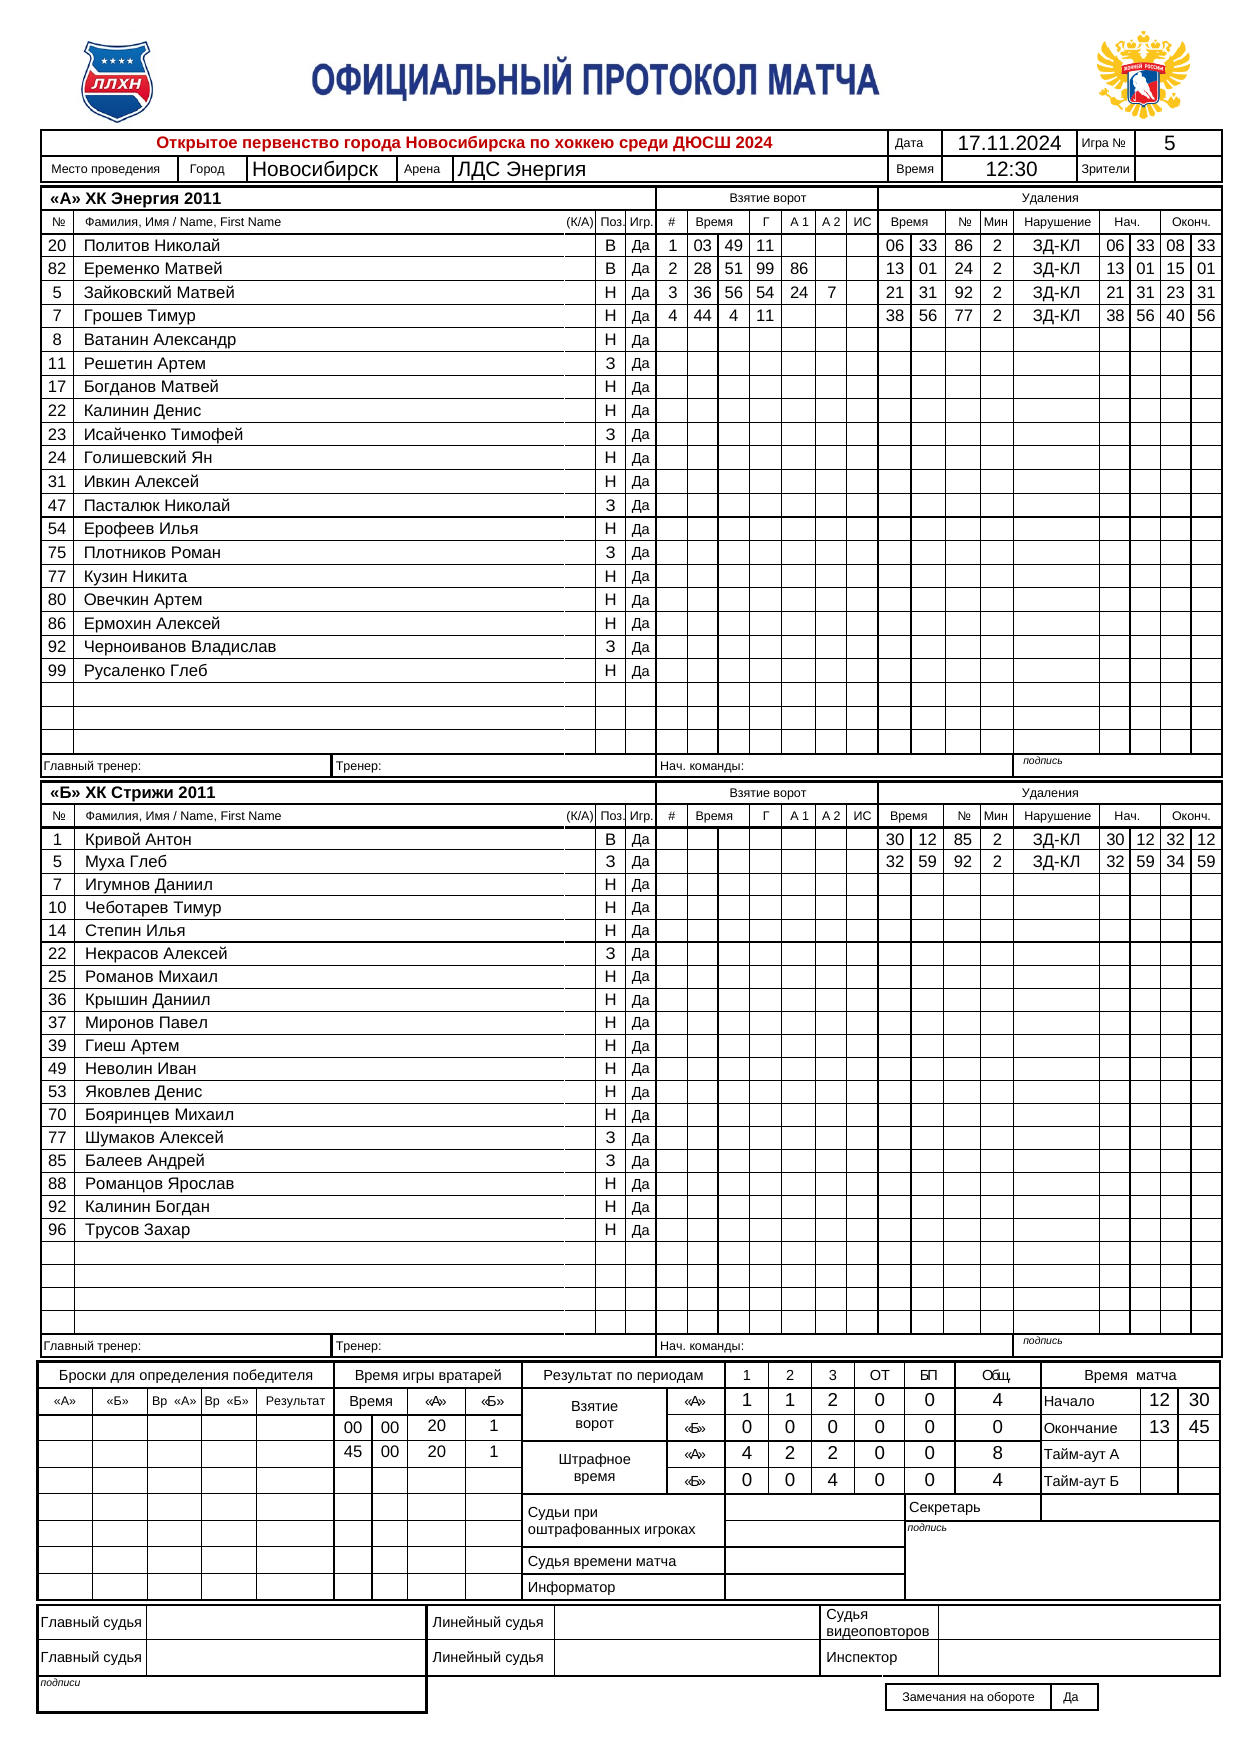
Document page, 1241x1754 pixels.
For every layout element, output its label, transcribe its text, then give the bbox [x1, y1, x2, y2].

table_cell [257, 1494, 333, 1520]
table_cell 21 [1100, 281, 1129, 303]
table_cell Решетин Артем [74, 352, 564, 374]
table_cell [657, 376, 687, 398]
table_cell [1192, 1173, 1221, 1195]
table_cell [847, 1219, 877, 1241]
table_cell Судья времени матча [523, 1548, 724, 1573]
table_header Время игры вратарей [335, 1363, 521, 1387]
table_cell [1014, 446, 1099, 469]
table_cell [912, 423, 945, 445]
table_cell 44 [688, 305, 717, 327]
table_cell [1100, 423, 1129, 445]
table_cell 0 [905, 1389, 954, 1413]
table_cell [1100, 1242, 1129, 1264]
table_header Открытое первенство города Новосибирска по хоккею среди ДЮСШ 2024 [42, 131, 887, 155]
table_cell [1192, 1035, 1221, 1057]
table_cell [750, 494, 781, 516]
table_cell [782, 1311, 815, 1333]
table_cell [879, 423, 910, 445]
table_cell [879, 328, 910, 351]
table_header «А» ХК Энергия 2011 [42, 188, 655, 209]
table_cell [912, 1104, 943, 1126]
table_cell Время [889, 157, 941, 181]
table_cell Н [596, 1035, 625, 1057]
table_cell [1100, 1219, 1129, 1241]
table_cell [1131, 1288, 1160, 1310]
table_cell [847, 328, 877, 351]
table_cell [565, 352, 595, 374]
table_cell 4 [726, 1442, 768, 1467]
table_cell Да [626, 328, 655, 351]
table_cell [879, 376, 910, 398]
table_cell Линейный судья [428, 1640, 554, 1675]
table_cell [657, 1265, 687, 1287]
table_cell [1192, 1127, 1221, 1149]
table_cell [719, 494, 749, 516]
table_cell 24 [782, 281, 815, 303]
table_cell [1161, 966, 1190, 987]
table_cell [688, 966, 717, 987]
table_cell [565, 541, 595, 564]
table_cell [782, 565, 815, 587]
table_cell [1014, 1081, 1099, 1103]
table_cell ЗД-КЛ [1014, 257, 1099, 280]
table_cell 56 [1192, 305, 1221, 327]
table_cell [688, 376, 717, 398]
table_cell [1192, 1081, 1221, 1103]
table_cell [1161, 565, 1190, 587]
table_cell [719, 1196, 749, 1218]
table_cell Н [596, 376, 625, 398]
table_cell [782, 352, 815, 374]
table_cell [750, 1311, 781, 1333]
table_cell 0 [812, 1415, 854, 1440]
table_cell Да [626, 1012, 655, 1033]
table_cell [596, 707, 625, 729]
table_cell Фамилия, Имя / Name, First Name [74, 211, 565, 233]
table_cell [847, 989, 877, 1011]
table_cell [816, 659, 846, 682]
table_cell [981, 328, 1013, 351]
table_cell [981, 399, 1013, 422]
table_cell [912, 565, 945, 587]
table_cell [688, 850, 717, 872]
table_cell [1131, 989, 1160, 1011]
table_cell [816, 1311, 846, 1333]
table_cell [1192, 1242, 1221, 1264]
table_cell 4 [719, 305, 749, 327]
table_cell Н [596, 896, 625, 918]
table_cell [1131, 470, 1160, 493]
table_cell [946, 659, 980, 682]
table_cell 01 [1192, 257, 1221, 280]
table_cell [1161, 1081, 1190, 1103]
table_cell Да [626, 305, 655, 327]
table_cell [981, 1104, 1013, 1126]
table_cell [816, 612, 846, 634]
table_cell [1014, 730, 1099, 753]
table_cell «А» [408, 1389, 465, 1413]
table_cell Тайм-аут Б [1042, 1468, 1140, 1493]
table_cell Взятие ворот [523, 1389, 666, 1440]
table_cell 5 [42, 850, 74, 872]
table_cell [657, 399, 687, 422]
table_cell [719, 943, 749, 964]
table_cell [816, 1012, 846, 1033]
table_cell [719, 659, 749, 682]
table_cell [782, 636, 815, 658]
table_cell [148, 1416, 201, 1440]
table_cell [816, 257, 846, 280]
table_cell [1161, 352, 1190, 374]
table_cell [981, 612, 1013, 634]
table_cell [782, 920, 815, 941]
table_cell [688, 470, 717, 493]
table_cell [719, 989, 749, 1011]
table_cell [148, 1574, 201, 1599]
table_cell [688, 659, 717, 682]
table_cell [879, 494, 910, 516]
table_cell [912, 494, 945, 516]
table_cell [688, 1081, 717, 1103]
table_header «Б» ХК Стрижи 2011 [42, 783, 655, 803]
table_cell [42, 1242, 74, 1264]
table_cell [912, 1081, 943, 1103]
table_cell [688, 541, 717, 564]
table_cell 34 [1161, 850, 1190, 872]
table_cell [1192, 874, 1221, 895]
table_cell 3 [657, 281, 687, 303]
table_cell [1014, 399, 1099, 422]
table_cell Фамилия, Имя / Name, First Name [75, 805, 565, 826]
table_cell Н [596, 305, 625, 327]
table_cell [1100, 565, 1129, 587]
table_cell [147, 1640, 425, 1675]
table_cell [750, 446, 781, 469]
table_cell [373, 1521, 407, 1546]
table_cell [93, 1547, 147, 1573]
table_cell [816, 1288, 846, 1310]
table_cell [565, 1081, 595, 1103]
table_cell [657, 829, 687, 849]
table_cell [688, 588, 717, 611]
table_header Дата [889, 131, 941, 155]
table_cell 30 [879, 829, 910, 849]
table_cell Крышин Даниил [75, 989, 564, 1011]
table_cell А 2 [816, 805, 846, 826]
table_cell [1161, 636, 1190, 658]
table_cell [847, 565, 877, 587]
table_cell [816, 518, 846, 540]
table_cell Гиеш Артем [75, 1035, 564, 1057]
table_cell Мин [981, 211, 1013, 233]
table_cell [981, 943, 1013, 964]
table_cell # [657, 211, 687, 233]
table_cell [1192, 1288, 1221, 1310]
table_cell [657, 1127, 687, 1149]
table_cell [944, 1035, 980, 1057]
table_cell [39, 1521, 92, 1546]
table_cell 85 [944, 829, 980, 849]
table_cell 82 [42, 257, 73, 280]
table_cell [912, 541, 945, 564]
table_cell [565, 399, 595, 422]
table_cell [1131, 1081, 1160, 1103]
table_cell Поз. [596, 805, 625, 826]
table_cell [466, 1494, 521, 1520]
table_cell [847, 829, 877, 849]
table_cell [750, 966, 781, 987]
table_cell [879, 1058, 910, 1079]
table_cell 17 [42, 376, 73, 398]
table_cell [879, 1219, 910, 1241]
table_cell [847, 1265, 877, 1287]
table_cell [944, 1127, 980, 1149]
table_cell [1100, 1104, 1129, 1126]
table_cell Неволин Иван [75, 1058, 564, 1079]
table_cell [688, 1219, 717, 1241]
table_cell [912, 352, 945, 374]
table_cell 2 [981, 281, 1013, 303]
table_cell [1100, 612, 1129, 634]
table_cell [1014, 1058, 1099, 1079]
table_cell 59 [1131, 850, 1160, 872]
table_cell [879, 636, 910, 658]
table_cell Чеботарев Тимур [75, 896, 564, 918]
table_cell [657, 683, 687, 706]
table_cell [912, 1127, 943, 1149]
table_cell [981, 423, 1013, 445]
table_cell [565, 896, 595, 918]
table_cell Нач. команды: [657, 755, 1012, 776]
table_cell [1100, 1081, 1129, 1103]
table_cell Штрафное время [523, 1442, 666, 1493]
table_cell [946, 470, 980, 493]
table_cell [912, 920, 943, 941]
table_cell Н [596, 874, 625, 895]
table_cell № [42, 211, 73, 233]
table_cell 20 [408, 1416, 465, 1440]
table_cell Пасталюк Николай [74, 494, 564, 516]
table_cell [750, 707, 781, 729]
table_cell Бояринцев Михаил [75, 1104, 564, 1126]
table_cell Овечкин Артем [74, 588, 564, 611]
table_cell А 1 [782, 211, 815, 233]
table_cell [565, 518, 595, 540]
table_cell Ерофеев Илья [74, 518, 564, 540]
table_cell [39, 1547, 92, 1573]
table_cell [1100, 707, 1129, 729]
table_cell [688, 1311, 717, 1333]
table_cell [944, 874, 980, 895]
table_cell 33 [1192, 235, 1221, 256]
table_cell [93, 1468, 147, 1493]
table_cell [847, 1311, 877, 1333]
table_cell № [946, 211, 980, 233]
table_cell ЛДС Энергия [454, 157, 887, 181]
table_cell 11 [750, 305, 781, 327]
table_cell 56 [912, 305, 945, 327]
table_cell 1 [466, 1416, 521, 1440]
table_cell [946, 518, 980, 540]
table_cell [657, 541, 687, 564]
table_cell 4 [956, 1389, 1040, 1413]
table_cell [1192, 683, 1221, 706]
table_cell [750, 541, 781, 564]
table_cell З [596, 541, 625, 564]
table_cell 31 [912, 281, 945, 303]
table_cell [981, 636, 1013, 658]
table_cell Г [750, 805, 781, 826]
table_cell Да [626, 281, 655, 303]
table_cell [719, 1242, 749, 1264]
table_cell [719, 1081, 749, 1103]
table_header Да [1052, 1685, 1097, 1709]
table_cell [1100, 328, 1129, 351]
table_cell [782, 328, 815, 351]
table_cell [565, 989, 595, 1011]
table_cell [257, 1441, 333, 1467]
table_cell [879, 470, 910, 493]
table_cell 4 [956, 1468, 1040, 1493]
table_cell 31 [1131, 281, 1160, 303]
table_cell [879, 730, 910, 753]
table_header ОТ [855, 1363, 904, 1387]
table_cell 33 [1131, 235, 1160, 256]
table_cell [42, 683, 73, 706]
table_cell [750, 352, 781, 374]
table_cell [596, 1242, 625, 1264]
table_cell 54 [42, 518, 73, 540]
table_header Броски для определения победителя [39, 1363, 333, 1387]
table_cell [1161, 541, 1190, 564]
table_cell [816, 896, 846, 918]
table_cell [565, 1104, 595, 1126]
table_cell Романов Михаил [75, 966, 564, 987]
table_cell [1161, 446, 1190, 469]
table_cell [466, 1547, 521, 1573]
table_cell Да [626, 257, 655, 280]
table_cell [565, 1035, 595, 1057]
table_cell [946, 636, 980, 658]
table_cell [1192, 1219, 1221, 1241]
table_cell [816, 1196, 846, 1218]
table_cell 0 [855, 1468, 904, 1493]
table_cell [1131, 541, 1160, 564]
table_cell [688, 1104, 717, 1126]
table_cell 49 [719, 235, 749, 256]
table_cell [847, 943, 877, 964]
table_cell [782, 399, 815, 422]
table_cell [719, 1035, 749, 1057]
table_cell [657, 943, 687, 964]
table_cell [750, 636, 781, 658]
table_cell [688, 1242, 717, 1264]
table_cell Шумаков Алексей [75, 1127, 564, 1149]
table_cell [1131, 1058, 1160, 1079]
table_cell [782, 446, 815, 469]
table_cell [565, 588, 595, 611]
table_cell Нач. [1100, 805, 1160, 826]
table_cell [719, 470, 749, 493]
table_cell [750, 518, 781, 540]
table_cell Да [626, 636, 655, 658]
table_cell [879, 1242, 910, 1264]
table_cell [719, 328, 749, 351]
table_cell [816, 541, 846, 564]
table_cell [688, 1196, 717, 1218]
table_cell [816, 850, 846, 872]
table_cell [688, 1288, 717, 1310]
table_cell [1014, 1196, 1099, 1218]
table_cell [879, 1311, 910, 1333]
table_cell Информатор [523, 1575, 724, 1599]
table_cell [688, 1035, 717, 1057]
table_cell [912, 1150, 943, 1172]
table_cell [1131, 328, 1160, 351]
table_cell Н [596, 612, 625, 634]
table_cell 2 [981, 850, 1013, 872]
table_cell [879, 518, 910, 540]
table_cell [1192, 896, 1221, 918]
table_cell Н [596, 281, 625, 303]
table_cell [719, 874, 749, 895]
table_cell [879, 1288, 910, 1310]
table_cell 75 [42, 541, 73, 564]
table_cell Н [596, 399, 625, 422]
table_cell [657, 1081, 687, 1103]
table_cell [847, 1081, 877, 1103]
table_cell 31 [1192, 281, 1221, 303]
table_cell Линейный судья [428, 1606, 554, 1639]
table_cell [816, 446, 846, 469]
table_cell З [596, 850, 625, 872]
table_cell [1100, 659, 1129, 682]
table_cell подпись [906, 1522, 1219, 1599]
table_cell [981, 874, 1013, 895]
table_cell 30 [1179, 1389, 1219, 1413]
table_cell [1192, 1058, 1221, 1079]
table_cell Зрители [1078, 157, 1134, 181]
table_cell [688, 565, 717, 587]
table_cell 12 [1141, 1389, 1177, 1413]
table_cell [1161, 989, 1190, 1011]
table_cell [1192, 470, 1221, 493]
table_cell [912, 966, 943, 987]
table_cell [719, 588, 749, 611]
table_cell [373, 1494, 407, 1520]
table_cell Н [596, 989, 625, 1011]
table_cell [847, 1035, 877, 1057]
table_cell Игр. [626, 211, 655, 233]
table_cell [565, 612, 595, 634]
table_cell [816, 328, 846, 351]
table_cell [688, 636, 717, 658]
table_cell Начало [1042, 1389, 1140, 1413]
table_cell [782, 1035, 815, 1057]
table_cell Да [626, 1081, 655, 1103]
table_cell З [596, 423, 625, 445]
table_cell [726, 1521, 904, 1546]
table_cell 01 [1131, 257, 1160, 280]
table_cell [981, 1035, 1013, 1057]
table_cell [750, 1196, 781, 1218]
table_header Замечания на обороте [887, 1685, 1050, 1709]
table_cell В [596, 829, 625, 849]
table_cell 2 [657, 257, 687, 280]
table_cell [1192, 446, 1221, 469]
table_cell [1161, 683, 1190, 706]
table_cell Игр. [626, 805, 655, 826]
table_cell Муха Глеб [75, 850, 564, 872]
table_cell Да [626, 494, 655, 516]
table_cell Зайковский Матвей [74, 281, 564, 303]
table_cell [912, 376, 945, 398]
table_cell [335, 1494, 371, 1520]
table_cell [879, 1104, 910, 1126]
table_cell [1161, 612, 1190, 634]
table_cell [1099, 1682, 1220, 1711]
table_cell [565, 305, 595, 327]
table_cell [1131, 399, 1160, 422]
table_cell З [596, 636, 625, 658]
table_cell [719, 636, 749, 658]
table_cell 0 [769, 1468, 811, 1493]
table_cell [912, 399, 945, 422]
table_cell [944, 1058, 980, 1079]
table_cell [1192, 612, 1221, 634]
table_cell 11 [750, 235, 781, 256]
table_cell [981, 1081, 1013, 1103]
table_cell [93, 1441, 147, 1467]
table_cell Время [879, 211, 945, 233]
table_cell [1161, 707, 1190, 729]
table_cell ЗД-КЛ [1014, 305, 1099, 327]
table_cell [981, 1242, 1013, 1264]
table_cell 08 [1161, 235, 1190, 256]
table_cell [565, 235, 595, 256]
table_cell [42, 730, 73, 753]
table_cell 47 [42, 494, 73, 516]
table_cell [782, 1219, 815, 1241]
table_cell 25 [42, 966, 74, 987]
table_cell [39, 1416, 92, 1440]
table_header Взятие ворот [657, 188, 877, 209]
table_cell [782, 1150, 815, 1172]
table_cell [688, 707, 717, 729]
table_cell [879, 1265, 910, 1287]
table_cell «А» [668, 1442, 724, 1467]
table_cell [42, 707, 73, 729]
table_cell [816, 966, 846, 987]
table_cell [1192, 376, 1221, 398]
table_cell [816, 423, 846, 445]
table_cell [946, 328, 980, 351]
table_cell 80 [42, 588, 73, 611]
table_cell [816, 565, 846, 587]
table_cell [816, 989, 846, 1011]
table_cell [946, 683, 980, 706]
table_cell [750, 399, 781, 422]
table_cell [782, 707, 815, 729]
table_cell [93, 1416, 147, 1440]
table_cell 40 [1161, 305, 1190, 327]
table_cell [816, 829, 846, 849]
table_cell [719, 399, 749, 422]
table_cell [750, 1288, 781, 1310]
table_cell 1 [769, 1389, 811, 1413]
table_cell [847, 850, 877, 872]
table_cell 12 [1131, 829, 1160, 849]
table_cell [335, 1468, 371, 1493]
table_cell [1014, 1219, 1099, 1241]
table_cell [816, 1173, 846, 1195]
table_cell [879, 943, 910, 964]
table_cell [1161, 588, 1190, 611]
table_cell [1100, 1058, 1129, 1079]
table_cell [719, 1265, 749, 1287]
table_cell Судья видеоповторов [821, 1606, 938, 1639]
table_cell [42, 1311, 74, 1333]
table_cell Политов Николай [74, 235, 564, 256]
table_header 17.11.2024 [943, 131, 1076, 155]
table_cell Н [596, 1058, 625, 1079]
table_cell 12:30 [943, 157, 1076, 181]
table_cell [719, 1173, 749, 1195]
table_cell [1161, 1242, 1190, 1264]
table_cell (К/А) [565, 211, 595, 233]
table_cell З [596, 494, 625, 516]
table_cell [1161, 1150, 1190, 1172]
table_cell [1014, 376, 1099, 398]
table_cell [944, 1173, 980, 1195]
table_cell [719, 966, 749, 987]
table_cell [1014, 1311, 1099, 1333]
table_cell [782, 612, 815, 634]
table_cell ЗД-КЛ [1014, 281, 1099, 303]
table_cell [1100, 352, 1129, 374]
table_cell [75, 1265, 564, 1287]
table_cell [1131, 1196, 1160, 1218]
table_cell Главный судья [39, 1640, 146, 1675]
table_cell 31 [42, 470, 73, 493]
table_cell [74, 707, 564, 729]
table_cell [1161, 399, 1190, 422]
table_cell [147, 1606, 425, 1639]
table_header Время матча [1042, 1363, 1219, 1387]
table_cell 36 [42, 989, 74, 1011]
table_cell Да [626, 850, 655, 872]
table_cell [719, 541, 749, 564]
table_cell [816, 352, 846, 374]
table_cell [879, 588, 910, 611]
table_cell [1192, 920, 1221, 941]
table_cell [946, 352, 980, 374]
table_cell [750, 1219, 781, 1241]
table_cell 2 [981, 829, 1013, 849]
table_cell [946, 494, 980, 516]
table_cell [879, 541, 910, 564]
table_cell «Б» [93, 1389, 147, 1413]
table_cell [565, 707, 595, 729]
table_cell [688, 1127, 717, 1149]
table_cell [626, 1242, 655, 1264]
table_cell [335, 1574, 371, 1599]
table_cell [1131, 565, 1160, 587]
table_cell [657, 565, 687, 587]
table_cell [657, 470, 687, 493]
table_cell Арена [398, 157, 452, 181]
table_cell 28 [688, 257, 717, 280]
table_cell [782, 850, 815, 872]
table_cell [688, 494, 717, 516]
table_cell [939, 1606, 1219, 1639]
table_header Общ. [956, 1363, 1040, 1387]
table_cell [750, 730, 781, 753]
table_cell Да [626, 874, 655, 895]
table_cell [1100, 1173, 1129, 1195]
table_cell [719, 1150, 749, 1172]
table_cell [565, 1196, 595, 1218]
table_cell 1 [726, 1389, 768, 1413]
table_cell [981, 541, 1013, 564]
table_cell [847, 352, 877, 374]
table_cell [1131, 1173, 1160, 1195]
table_cell Да [626, 1035, 655, 1057]
table_cell [657, 1058, 687, 1079]
table_cell [981, 1219, 1013, 1241]
table_cell 77 [946, 305, 980, 327]
table_cell Русаленко Глеб [74, 659, 564, 682]
table_cell [565, 683, 595, 706]
table_cell «А» [668, 1389, 724, 1413]
table_cell [1161, 1104, 1190, 1126]
table_cell 13 [1141, 1415, 1177, 1440]
table_cell [335, 1547, 371, 1573]
table_cell [946, 541, 980, 564]
table_cell 86 [946, 235, 980, 256]
table_cell Время [688, 805, 749, 826]
table_cell [981, 470, 1013, 493]
table_cell Да [626, 659, 655, 682]
table_cell [782, 896, 815, 918]
table_cell [847, 730, 877, 753]
table_cell [1192, 1150, 1221, 1172]
table_cell [1131, 896, 1160, 918]
table_cell [626, 730, 655, 753]
table_cell Степин Илья [75, 920, 564, 941]
table_cell [257, 1547, 333, 1573]
table_cell 0 [855, 1389, 904, 1413]
table_cell [816, 730, 846, 753]
table_cell 24 [42, 446, 73, 469]
table_cell [782, 1127, 815, 1149]
table_cell Трусов Захар [75, 1219, 564, 1241]
table_cell [1014, 612, 1099, 634]
table_cell [946, 730, 980, 753]
table_cell 2 [769, 1442, 811, 1467]
table_cell [1100, 588, 1129, 611]
table_cell [1014, 707, 1099, 729]
table_cell [879, 1012, 910, 1033]
table_cell Да [626, 470, 655, 493]
table_cell # [657, 805, 687, 826]
table_cell [1100, 966, 1129, 987]
table_cell 96 [42, 1219, 74, 1241]
table_cell 54 [750, 281, 781, 303]
table_cell [1192, 1265, 1221, 1287]
table_cell Н [596, 1196, 625, 1218]
table_cell [1161, 1311, 1190, 1333]
table_cell [1131, 1219, 1160, 1241]
table_cell [1131, 446, 1160, 469]
table_cell [335, 1521, 371, 1546]
table_cell [847, 376, 877, 398]
table_cell [879, 446, 910, 469]
table_cell [1161, 1173, 1190, 1195]
table_cell [944, 1104, 980, 1126]
table_cell [657, 494, 687, 516]
table_cell [1100, 896, 1129, 918]
table_cell [782, 518, 815, 540]
table_cell [1131, 612, 1160, 634]
table_cell [847, 235, 877, 256]
table_cell [1192, 1196, 1221, 1218]
table_header Удаления [879, 783, 1221, 803]
table_cell [688, 352, 717, 374]
table_cell [981, 1150, 1013, 1172]
table_cell [981, 376, 1013, 398]
table_cell [657, 730, 687, 753]
table_cell [750, 1012, 781, 1033]
table_cell [565, 257, 595, 280]
table_cell [750, 1058, 781, 1079]
table_cell [688, 874, 717, 895]
table_cell 0 [726, 1415, 768, 1440]
table_cell [1161, 518, 1190, 540]
table_cell [596, 683, 625, 706]
table_cell [912, 1173, 943, 1195]
table_cell [1014, 989, 1099, 1011]
table_cell [42, 1265, 74, 1287]
table_cell [879, 1127, 910, 1149]
table_cell [847, 1150, 877, 1172]
table_cell [847, 966, 877, 987]
table_cell [1014, 920, 1099, 941]
table_cell [408, 1494, 465, 1520]
table_cell [981, 1288, 1013, 1310]
table_cell [1161, 1219, 1190, 1241]
table_cell [912, 1058, 943, 1079]
table_cell 45 [335, 1441, 371, 1467]
table_cell Н [596, 446, 625, 469]
table_cell [912, 1288, 943, 1310]
table_cell [565, 1012, 595, 1033]
table_cell [626, 707, 655, 729]
table_cell [1100, 1265, 1129, 1287]
table_header 3 [812, 1363, 854, 1387]
table_cell [1131, 1242, 1160, 1264]
table_cell [1100, 683, 1129, 706]
table_cell [782, 423, 815, 445]
table_cell Да [626, 966, 655, 987]
table_cell [782, 1242, 815, 1264]
table_cell [1161, 874, 1190, 895]
table_cell [657, 1012, 687, 1033]
table_cell [1014, 470, 1099, 493]
table_cell [688, 829, 717, 849]
table_cell [847, 588, 877, 611]
table_cell [1100, 943, 1129, 964]
table_cell 85 [42, 1150, 74, 1172]
table_cell 00 [373, 1441, 407, 1467]
table_cell 36 [688, 281, 717, 303]
table_cell 0 [905, 1468, 954, 1493]
table_cell [1014, 1012, 1099, 1033]
table_cell (К/А) [565, 805, 595, 826]
table_cell [847, 423, 877, 445]
table_cell Оконч. [1161, 211, 1221, 233]
table_cell [1192, 541, 1221, 564]
table_cell [657, 423, 687, 445]
table_cell Романцов Ярослав [75, 1173, 564, 1195]
table_cell Да [626, 1058, 655, 1079]
table_cell [1192, 328, 1221, 351]
table_header Взятие ворот [657, 783, 877, 803]
table_cell Ивкин Алексей [74, 470, 564, 493]
table_cell 99 [750, 257, 781, 280]
table_cell ЗД-КЛ [1014, 829, 1099, 849]
table_header 1 [726, 1363, 768, 1387]
table_cell Тренер: [333, 755, 655, 776]
table_cell [847, 494, 877, 516]
table_cell 20 [42, 235, 73, 256]
table_cell [750, 829, 781, 849]
table_cell [466, 1468, 521, 1493]
table_cell [912, 1219, 943, 1241]
table_cell 77 [42, 1127, 74, 1149]
table_cell подписи [39, 1677, 425, 1711]
table_cell З [596, 943, 625, 964]
table_cell «А» [39, 1389, 92, 1413]
table_cell [1014, 1173, 1099, 1195]
table_cell [847, 896, 877, 918]
table_cell [1014, 896, 1099, 918]
table_cell [879, 1081, 910, 1103]
table_cell [816, 494, 846, 516]
table_cell Голишевский Ян [74, 446, 564, 469]
table_cell [688, 896, 717, 918]
table_cell [719, 1058, 749, 1079]
table_cell Оконч. [1161, 805, 1221, 826]
table_cell [565, 829, 595, 849]
table_cell 86 [42, 612, 73, 634]
table_cell [981, 896, 1013, 918]
table_cell [750, 943, 781, 964]
table_cell [657, 850, 687, 872]
table_cell [750, 1265, 781, 1287]
table_cell [1141, 1468, 1177, 1493]
table_cell [257, 1574, 333, 1599]
table_cell [912, 683, 945, 706]
table_cell [565, 659, 595, 682]
table_cell Калинин Денис [74, 399, 564, 422]
table_cell Н [596, 518, 625, 540]
table_cell 39 [42, 1035, 74, 1057]
table_cell 0 [905, 1442, 954, 1467]
table_cell [1192, 659, 1221, 682]
table_cell [782, 1265, 815, 1287]
table_cell [981, 1311, 1013, 1333]
table_cell [1131, 1035, 1160, 1057]
table_cell 22 [42, 943, 74, 964]
table_cell [148, 1521, 201, 1546]
table_cell [782, 829, 815, 849]
table_cell Тренер: [333, 1335, 655, 1356]
table_cell [1179, 1441, 1219, 1467]
table_cell [93, 1521, 147, 1546]
table_cell 56 [719, 281, 749, 303]
table_cell [565, 423, 595, 445]
table_cell [944, 1081, 980, 1103]
table_cell [981, 1058, 1013, 1079]
table_cell [782, 588, 815, 611]
table_cell [782, 943, 815, 964]
table_cell [719, 1012, 749, 1033]
table_cell [782, 1012, 815, 1033]
table_cell [688, 1058, 717, 1079]
table_cell [847, 920, 877, 941]
table_cell [879, 1035, 910, 1057]
table_cell [879, 874, 910, 895]
table_cell [847, 1012, 877, 1033]
table_cell [912, 636, 945, 658]
table_cell [981, 989, 1013, 1011]
table_cell [782, 874, 815, 895]
table_cell [565, 1058, 595, 1079]
table_cell [1014, 1035, 1099, 1057]
table_cell [565, 446, 595, 469]
table_cell [39, 1468, 92, 1493]
table_cell [202, 1574, 256, 1599]
table_cell 12 [912, 829, 943, 849]
table_cell [657, 989, 687, 1011]
table_cell [565, 1288, 595, 1310]
table_cell [1131, 730, 1160, 753]
table_cell 38 [879, 305, 910, 327]
table_cell [1100, 541, 1129, 564]
table_cell [750, 874, 781, 895]
table_cell [879, 1173, 910, 1195]
table_cell [944, 1242, 980, 1264]
table_cell 2 [981, 305, 1013, 327]
table_cell [981, 920, 1013, 941]
table_cell [1192, 943, 1221, 964]
table_cell [782, 470, 815, 493]
table_cell [879, 565, 910, 587]
table_cell Город [179, 157, 246, 181]
table_cell [466, 1574, 521, 1599]
table_cell [657, 636, 687, 658]
table_cell [750, 328, 781, 351]
table_cell [944, 1288, 980, 1310]
table_cell [944, 920, 980, 941]
table_cell 2 [981, 257, 1013, 280]
table_cell [782, 376, 815, 398]
table_cell [657, 1311, 687, 1333]
table_header Удаления [879, 188, 1221, 209]
table_cell [565, 850, 595, 872]
table_cell [1161, 494, 1190, 516]
table_cell [816, 1219, 846, 1241]
table_cell № [42, 805, 74, 826]
table_cell [981, 565, 1013, 587]
table_cell [75, 1311, 564, 1333]
table_cell [565, 565, 595, 587]
table_cell подпись [1014, 1335, 1221, 1356]
table_cell [1131, 943, 1160, 964]
table_cell [912, 1311, 943, 1333]
table_cell [944, 943, 980, 964]
table_cell [981, 966, 1013, 987]
table_cell [750, 1104, 781, 1126]
table_cell [1100, 989, 1129, 1011]
table_cell [782, 1173, 815, 1195]
table_cell [981, 446, 1013, 469]
table_cell 06 [879, 235, 910, 256]
table_cell [1131, 1265, 1160, 1287]
table_cell Некрасов Алексей [75, 943, 564, 964]
table_cell [688, 423, 717, 445]
table_cell 37 [42, 1012, 74, 1033]
table_cell [1100, 1288, 1129, 1310]
table_cell [1042, 1495, 1219, 1520]
table_cell ЗД-КЛ [1014, 235, 1099, 256]
table_cell [719, 683, 749, 706]
table_header 2 [769, 1363, 811, 1387]
table_cell 30 [1100, 829, 1129, 849]
table_cell 4 [657, 305, 687, 327]
table_cell Балеев Андрей [75, 1150, 564, 1172]
table_cell [1100, 399, 1129, 422]
table_cell Да [626, 399, 655, 422]
table_cell [816, 1081, 846, 1103]
table_cell 38 [1100, 305, 1129, 327]
table_cell [688, 989, 717, 1011]
table_cell 00 [373, 1416, 407, 1440]
table_cell [1131, 1150, 1160, 1172]
table_cell [657, 1242, 687, 1264]
table_cell [1192, 989, 1221, 1011]
table_cell [912, 1196, 943, 1218]
table_cell [596, 1265, 625, 1287]
table_cell [879, 659, 910, 682]
table_cell [912, 896, 943, 918]
table_cell З [596, 352, 625, 374]
table_cell [1192, 518, 1221, 540]
table_cell [373, 1468, 407, 1493]
table_cell [782, 541, 815, 564]
table_cell [946, 399, 980, 422]
table_cell [847, 446, 877, 469]
table_cell [816, 1127, 846, 1149]
table_cell [946, 612, 980, 634]
table_cell 99 [42, 659, 73, 682]
table_cell [39, 1441, 92, 1467]
table_cell [946, 588, 980, 611]
table_cell [74, 683, 564, 706]
table_cell № [944, 805, 980, 826]
table_cell [565, 966, 595, 987]
table_cell [981, 518, 1013, 540]
table_cell [847, 636, 877, 658]
table_cell Да [626, 1150, 655, 1172]
table_cell [816, 1265, 846, 1287]
table_cell [1131, 874, 1160, 895]
table_cell [879, 683, 910, 706]
table_cell [1192, 588, 1221, 611]
table_cell [1192, 1311, 1221, 1333]
table_cell [688, 943, 717, 964]
table_cell [1131, 1104, 1160, 1126]
table_cell Да [626, 541, 655, 564]
table_cell Кривой Антон [75, 829, 564, 849]
table_cell [202, 1521, 256, 1546]
table_cell Место проведения [42, 157, 177, 181]
table_cell Богданов Матвей [74, 376, 564, 398]
table_cell 7 [42, 305, 73, 327]
table_cell [726, 1575, 904, 1599]
table_cell [688, 328, 717, 351]
table_cell [657, 612, 687, 634]
table_cell [719, 1288, 749, 1310]
table_cell [816, 874, 846, 895]
table_cell [1014, 943, 1099, 964]
table_cell 1 [42, 829, 74, 849]
table_cell [148, 1441, 201, 1467]
table_cell Да [626, 1127, 655, 1149]
table_cell [912, 874, 943, 895]
table_cell Главный тренер: [42, 755, 330, 776]
table_cell [657, 659, 687, 682]
table_cell [944, 966, 980, 987]
table_cell Н [596, 565, 625, 587]
table_cell Да [626, 565, 655, 587]
table_cell «Б » [466, 1389, 521, 1413]
table_cell [946, 376, 980, 398]
table_cell [688, 518, 717, 540]
table_cell Да [626, 1196, 655, 1218]
table_cell [657, 588, 687, 611]
table_cell [565, 470, 595, 493]
table_cell [1192, 730, 1221, 753]
table_cell 32 [1100, 850, 1129, 872]
table_cell [782, 966, 815, 987]
table_cell Исайченко Тимофей [74, 423, 564, 445]
table_cell [1192, 423, 1221, 445]
table_cell [408, 1521, 465, 1546]
table_cell 2 [812, 1442, 854, 1467]
table_cell [1192, 399, 1221, 422]
table_cell [981, 659, 1013, 682]
table_cell [565, 1127, 595, 1149]
table_cell [1014, 541, 1099, 564]
table_cell [428, 1677, 882, 1711]
table_cell [1014, 518, 1099, 540]
table_cell [816, 305, 846, 327]
table_cell Ватанин Александр [74, 328, 564, 351]
table_cell Н [596, 470, 625, 493]
table_cell Вр «А» [148, 1389, 201, 1413]
table_cell [912, 659, 945, 682]
table_cell [750, 896, 781, 918]
table_cell [847, 257, 877, 280]
table_cell [688, 1012, 717, 1033]
table_cell [750, 683, 781, 706]
table_cell Еременко Матвей [74, 257, 564, 280]
table_cell Главный тренер: [42, 1335, 330, 1356]
table_cell 1 [657, 235, 687, 256]
table_cell [1100, 376, 1129, 398]
table_cell Нач. команды: [657, 1335, 1012, 1356]
table_cell [1192, 494, 1221, 516]
table_cell [719, 446, 749, 469]
table_cell [1100, 470, 1129, 493]
table_cell [782, 305, 815, 327]
table_cell [944, 1219, 980, 1241]
table_cell 24 [946, 257, 980, 280]
table_cell Да [626, 612, 655, 634]
table_cell [816, 1242, 846, 1264]
table_cell Н [596, 1219, 625, 1241]
table_cell [1014, 352, 1099, 374]
table_cell [1014, 1150, 1099, 1172]
table_cell [847, 683, 877, 706]
table_cell [750, 989, 781, 1011]
table_cell [202, 1547, 256, 1573]
table_cell [1014, 659, 1099, 682]
table_cell [257, 1521, 333, 1546]
table_cell [565, 1311, 595, 1333]
table_cell [879, 896, 910, 918]
table_cell [1131, 920, 1160, 941]
table_cell 70 [42, 1104, 74, 1126]
table_cell [816, 920, 846, 941]
table_cell [981, 1196, 1013, 1218]
table_cell [981, 494, 1013, 516]
table_cell 23 [1161, 281, 1190, 303]
table_cell 13 [1100, 257, 1129, 280]
table_cell 1 [466, 1441, 521, 1467]
table_cell [750, 470, 781, 493]
table_cell Н [596, 966, 625, 987]
table_cell 8 [42, 328, 73, 351]
table_cell Нарушение [1014, 211, 1099, 233]
table_cell [148, 1468, 201, 1493]
table_cell [202, 1416, 256, 1440]
table_cell ЗД-КЛ [1014, 850, 1099, 872]
table_cell [847, 612, 877, 634]
table_cell Ермохин Алексей [74, 612, 564, 634]
table_cell [750, 565, 781, 587]
table_cell З [596, 1150, 625, 1172]
table_cell [657, 1104, 687, 1126]
table_cell [719, 707, 749, 729]
table_cell Вр «Б» [202, 1389, 256, 1413]
table_cell 32 [1161, 829, 1190, 849]
table_cell [1014, 1265, 1099, 1287]
table_cell [946, 707, 980, 729]
table_cell 03 [688, 235, 717, 256]
table_cell [847, 470, 877, 493]
table_cell 21 [879, 281, 910, 303]
table_cell Время [879, 805, 943, 826]
table_cell [688, 612, 717, 634]
table_cell [1161, 1035, 1190, 1057]
table_cell [657, 707, 687, 729]
table_cell [816, 399, 846, 422]
table_cell В [596, 235, 625, 256]
picture [5, 28, 1197, 129]
table_cell [719, 1104, 749, 1126]
table_cell [750, 423, 781, 445]
table_cell Калинин Богдан [75, 1196, 564, 1218]
table_cell 59 [1192, 850, 1221, 872]
table_cell [879, 612, 910, 634]
table_cell 0 [905, 1415, 954, 1440]
table_cell [879, 1196, 910, 1218]
table_cell [879, 966, 910, 987]
table_cell Да [626, 1104, 655, 1126]
table_cell [981, 1173, 1013, 1195]
table_cell [847, 399, 877, 422]
table_cell [565, 943, 595, 964]
table_cell 0 [769, 1415, 811, 1440]
table_cell [565, 636, 595, 658]
table_cell [782, 730, 815, 753]
table_cell [946, 423, 980, 445]
table_cell [719, 423, 749, 445]
table_cell Нарушение [1014, 805, 1099, 826]
table_cell ИС [847, 805, 877, 826]
table_cell [816, 1150, 846, 1172]
table_cell [657, 1196, 687, 1218]
table_cell 15 [1161, 257, 1190, 280]
table_cell [565, 281, 595, 303]
table_cell 92 [42, 1196, 74, 1218]
table_cell [1100, 730, 1129, 753]
table_cell [565, 376, 595, 398]
table_cell [912, 446, 945, 469]
table_cell [688, 1150, 717, 1172]
table_cell [726, 1495, 904, 1520]
table_cell [373, 1574, 407, 1599]
table_cell [750, 1150, 781, 1172]
table_cell Н [596, 1081, 625, 1103]
table_cell [657, 1288, 687, 1310]
table_cell З [596, 1127, 625, 1149]
table_cell Да [626, 1173, 655, 1195]
table_cell 92 [944, 850, 980, 872]
table_cell [1192, 966, 1221, 987]
table_cell [847, 1196, 877, 1218]
table_cell 0 [726, 1468, 768, 1493]
table_cell Н [596, 1012, 625, 1033]
table_cell Грошев Тимур [74, 305, 564, 327]
table_cell 23 [42, 423, 73, 445]
table_cell [1014, 966, 1099, 987]
table_cell [1014, 494, 1099, 516]
table_cell 14 [42, 920, 74, 941]
table_cell [202, 1494, 256, 1520]
table_cell 0 [855, 1415, 904, 1440]
table_cell [1192, 636, 1221, 658]
table_cell [981, 707, 1013, 729]
table_cell Судьи при оштрафованных игроках [523, 1495, 724, 1546]
table_cell 20 [408, 1441, 465, 1467]
table_cell [719, 352, 749, 374]
table_cell Игумнов Даниил [75, 874, 564, 895]
table_cell [1100, 1311, 1129, 1333]
table_cell [912, 588, 945, 611]
table_cell 7 [42, 874, 74, 895]
table_cell ИС [847, 211, 877, 233]
table_cell Да [626, 423, 655, 445]
table_cell 0 [855, 1442, 904, 1467]
table_cell [1131, 1012, 1160, 1033]
table_cell [879, 989, 910, 1011]
table_cell [1161, 1196, 1190, 1218]
table_cell [1192, 565, 1221, 587]
table_cell [1014, 683, 1099, 706]
table_cell [719, 376, 749, 398]
table_cell [1014, 423, 1099, 445]
table_cell [1161, 1012, 1190, 1033]
table_cell [883, 1677, 1220, 1681]
table_cell Новосибирск [248, 157, 396, 181]
table_cell 10 [42, 896, 74, 918]
table_cell [1100, 1127, 1129, 1149]
table_cell [257, 1416, 333, 1440]
table_cell [981, 683, 1013, 706]
table_cell «Б» [668, 1468, 724, 1493]
table_cell [782, 1288, 815, 1310]
table_cell [1100, 1150, 1129, 1172]
table_cell [75, 1288, 564, 1310]
table_cell [1131, 1311, 1160, 1333]
table_cell [1136, 157, 1221, 181]
table_cell [1161, 470, 1190, 493]
table_cell [879, 399, 910, 422]
table_cell 01 [912, 257, 945, 280]
table_cell Поз. [596, 211, 625, 233]
table_cell Яковлев Денис [75, 1081, 564, 1103]
table_cell [912, 612, 945, 634]
table_cell Да [626, 376, 655, 398]
table_cell [257, 1468, 333, 1493]
table_cell [847, 659, 877, 682]
table_cell Да [626, 829, 655, 849]
table_cell 11 [42, 352, 73, 374]
table_cell [847, 281, 877, 303]
table_cell [596, 730, 625, 753]
table_header БП [905, 1363, 954, 1387]
table_cell 5 [42, 281, 73, 303]
table_cell [750, 1127, 781, 1149]
table_cell [596, 1311, 625, 1333]
table_cell [1100, 494, 1129, 516]
table_cell [750, 1081, 781, 1103]
table_cell [1192, 1012, 1221, 1033]
table_cell [1100, 1035, 1129, 1057]
table_cell 4 [812, 1468, 854, 1493]
table_cell [626, 683, 655, 706]
table_header Результат по периодам [523, 1363, 724, 1387]
table_cell [981, 352, 1013, 374]
table_cell [816, 683, 846, 706]
table_cell [657, 1173, 687, 1195]
table_cell [565, 874, 595, 895]
table_cell [816, 943, 846, 964]
table_cell [626, 1288, 655, 1310]
table_cell Н [596, 659, 625, 682]
table_cell Да [626, 943, 655, 964]
table_cell Н [596, 920, 625, 941]
table_cell [944, 1311, 980, 1333]
table_cell 53 [42, 1081, 74, 1103]
table_cell [944, 1196, 980, 1218]
table_cell [750, 1173, 781, 1195]
table_cell [1161, 423, 1190, 445]
table_cell [565, 494, 595, 516]
table_cell [1100, 518, 1129, 540]
table_cell «Б» [668, 1415, 724, 1440]
table_cell [782, 494, 815, 516]
table_cell [1131, 1127, 1160, 1149]
table_cell Да [626, 235, 655, 256]
table_cell 86 [782, 257, 815, 280]
table_header 5 [1136, 131, 1221, 155]
table_cell [816, 1058, 846, 1079]
table_cell [879, 1150, 910, 1172]
table_cell [782, 1081, 815, 1103]
table_cell [688, 730, 717, 753]
table_cell [782, 1104, 815, 1126]
table_cell [816, 588, 846, 611]
table_cell Окончание [1042, 1415, 1140, 1440]
table_cell [1014, 1288, 1099, 1310]
table_header Игра № [1078, 131, 1134, 155]
table_cell [750, 659, 781, 682]
table_cell [816, 636, 846, 658]
table_cell [1014, 565, 1099, 587]
table_cell [1161, 659, 1190, 682]
table_cell [657, 1035, 687, 1057]
table_cell [555, 1640, 819, 1675]
table_cell [944, 896, 980, 918]
table_cell Черноиванов Владислав [74, 636, 564, 658]
table_cell [39, 1574, 92, 1599]
table_cell [912, 943, 943, 964]
table_cell [782, 989, 815, 1011]
table_cell [912, 707, 945, 729]
table_cell [912, 730, 945, 753]
table_cell Да [626, 588, 655, 611]
table_cell [981, 1265, 1013, 1287]
table_cell 00 [335, 1416, 371, 1440]
table_cell [1141, 1441, 1177, 1467]
table_cell [981, 1127, 1013, 1149]
table_cell [719, 612, 749, 634]
table_cell [1131, 376, 1160, 398]
table_cell [555, 1606, 819, 1639]
table_cell [688, 683, 717, 706]
table_cell [847, 518, 877, 540]
table_cell [750, 588, 781, 611]
table_cell Н [596, 1104, 625, 1126]
table_cell [688, 920, 717, 941]
table_cell [981, 1012, 1013, 1033]
table_cell [408, 1547, 465, 1573]
table_cell 8 [956, 1442, 1040, 1467]
table_cell [1131, 588, 1160, 611]
table_cell Н [596, 1173, 625, 1195]
table_cell [1179, 1468, 1219, 1493]
table_cell [148, 1494, 201, 1520]
table_cell [879, 352, 910, 374]
table_cell [1014, 636, 1099, 658]
table_cell 22 [42, 399, 73, 422]
table_cell [1161, 1288, 1190, 1310]
table_cell 7 [816, 281, 846, 303]
table_cell [816, 707, 846, 729]
table_cell [847, 1242, 877, 1264]
table_cell [42, 1288, 74, 1310]
table_cell 88 [42, 1173, 74, 1195]
table_cell [688, 1173, 717, 1195]
table_cell [912, 1035, 943, 1057]
table_cell [93, 1494, 147, 1520]
table_cell [1131, 636, 1160, 658]
table_cell [408, 1574, 465, 1599]
table_cell Инспектор [821, 1640, 938, 1675]
table_cell Да [626, 989, 655, 1011]
table_cell 45 [1179, 1415, 1219, 1440]
table_cell Н [596, 588, 625, 611]
table_cell [912, 328, 945, 351]
table_cell [719, 730, 749, 753]
table_cell 59 [912, 850, 943, 872]
table_cell 32 [879, 850, 910, 872]
table_cell А 1 [782, 805, 815, 826]
table_cell [1131, 659, 1160, 682]
table_cell [719, 850, 749, 872]
table_cell Мин [981, 805, 1013, 826]
table_cell [1161, 943, 1190, 964]
table_cell [657, 446, 687, 469]
table_cell [1131, 352, 1160, 374]
table_cell [1100, 1196, 1129, 1218]
table_cell 92 [42, 636, 73, 658]
table_cell Да [626, 446, 655, 469]
table_cell [750, 612, 781, 634]
table_cell Главный судья [39, 1606, 146, 1639]
table_cell [1100, 636, 1129, 658]
table_cell [750, 1035, 781, 1057]
table_cell [1014, 588, 1099, 611]
table_cell 12 [1192, 829, 1221, 849]
table_cell 2 [812, 1389, 854, 1413]
table_cell [912, 1242, 943, 1264]
table_cell [782, 659, 815, 682]
table_cell [944, 1012, 980, 1033]
table_cell [657, 352, 687, 374]
table_cell Да [626, 518, 655, 540]
table_cell [202, 1468, 256, 1493]
table_cell [1131, 518, 1160, 540]
table_cell [1131, 494, 1160, 516]
table_cell [1192, 1104, 1221, 1126]
table_cell [912, 1012, 943, 1033]
table_cell [912, 470, 945, 493]
table_cell 51 [719, 257, 749, 280]
table_cell [719, 1311, 749, 1333]
table_cell 06 [1100, 235, 1129, 256]
table_cell Да [626, 920, 655, 941]
table_cell Да [626, 1219, 655, 1241]
table_cell [626, 1265, 655, 1287]
table_cell [1100, 874, 1129, 895]
table_cell А 2 [816, 211, 846, 233]
table_cell [879, 920, 910, 941]
table_cell [565, 1219, 595, 1241]
table_cell [1161, 896, 1190, 918]
table_cell Плотников Роман [74, 541, 564, 564]
table_cell [74, 730, 564, 753]
table_cell [912, 989, 943, 1011]
table_cell [202, 1441, 256, 1467]
table_cell [565, 1173, 595, 1195]
table_cell [981, 730, 1013, 753]
table_cell [1014, 1242, 1099, 1264]
table_cell 2 [981, 235, 1013, 256]
table_cell [657, 920, 687, 941]
table_cell [847, 1173, 877, 1195]
table_cell 0 [956, 1415, 1040, 1440]
table_cell [726, 1548, 904, 1573]
table_cell [1161, 376, 1190, 398]
table_cell Да [626, 352, 655, 374]
table_cell 33 [912, 235, 945, 256]
table_cell [719, 565, 749, 587]
table_cell [1161, 1058, 1190, 1079]
table_cell [782, 1058, 815, 1079]
table_cell [816, 1035, 846, 1057]
table_cell Миронов Павел [75, 1012, 564, 1033]
table_cell [847, 1104, 877, 1126]
table_cell [657, 328, 687, 351]
table_cell [1100, 446, 1129, 469]
table_cell [1131, 683, 1160, 706]
table_cell [565, 730, 595, 753]
table_cell Секретарь [906, 1495, 1040, 1520]
table_cell [1100, 920, 1129, 941]
table_cell [1014, 1104, 1099, 1126]
table_cell [719, 1127, 749, 1149]
table_cell [75, 1242, 564, 1264]
table_cell [1100, 1012, 1129, 1033]
table_cell [719, 829, 749, 849]
table_cell [939, 1640, 1219, 1675]
table_cell [782, 1196, 815, 1218]
table_cell [93, 1574, 147, 1599]
table_cell [946, 446, 980, 469]
table_cell [39, 1494, 92, 1520]
table_cell [1014, 1127, 1099, 1149]
table_cell подпись [1014, 755, 1221, 776]
table_cell [596, 1288, 625, 1310]
table_cell 92 [946, 281, 980, 303]
table_cell [688, 446, 717, 469]
table_cell [782, 683, 815, 706]
table_cell [657, 966, 687, 987]
table_cell [148, 1547, 201, 1573]
table_cell [816, 235, 846, 256]
table_cell [565, 1265, 595, 1287]
table_cell [1131, 423, 1160, 445]
table_cell 13 [879, 257, 910, 280]
table_cell [565, 1150, 595, 1172]
table_cell [847, 305, 877, 327]
table_cell [719, 518, 749, 540]
table_cell [1014, 328, 1099, 351]
table_cell [626, 1311, 655, 1333]
table_cell [688, 1265, 717, 1287]
table_cell [657, 518, 687, 540]
table_cell [1192, 707, 1221, 729]
table_cell [879, 707, 910, 729]
table_cell [719, 920, 749, 941]
table_cell [688, 399, 717, 422]
table_cell [944, 1265, 980, 1287]
table_cell Кузин Никита [74, 565, 564, 587]
table_cell [1192, 352, 1221, 374]
table_cell [565, 1242, 595, 1264]
table_cell [657, 1150, 687, 1172]
table_cell Да [626, 896, 655, 918]
table_cell [750, 920, 781, 941]
table_cell [944, 989, 980, 1011]
table_cell 56 [1131, 305, 1160, 327]
table_cell [912, 518, 945, 540]
table_cell [719, 896, 749, 918]
table_cell [657, 896, 687, 918]
table_cell [750, 376, 781, 398]
table_cell В [596, 257, 625, 280]
table_cell [750, 850, 781, 872]
table_cell Нач. [1100, 211, 1160, 233]
table_cell Тайм-аут А [1042, 1441, 1140, 1467]
table_cell 49 [42, 1058, 74, 1079]
table_cell [847, 1288, 877, 1310]
table_cell [1161, 730, 1190, 753]
table_cell Результат [257, 1389, 333, 1413]
table_cell [847, 874, 877, 895]
table_cell [1161, 1265, 1190, 1287]
table_cell [657, 1219, 687, 1241]
table_cell Время [335, 1389, 407, 1413]
table_cell [816, 1104, 846, 1126]
table_cell [1161, 1127, 1190, 1149]
table_cell [847, 1058, 877, 1079]
table_cell [944, 1150, 980, 1172]
table_cell [1161, 920, 1190, 941]
table_cell [1014, 874, 1099, 895]
table_cell [408, 1468, 465, 1493]
table_cell Время [688, 211, 749, 233]
table_cell [981, 588, 1013, 611]
table_cell [912, 1265, 943, 1287]
table_cell [782, 235, 815, 256]
table_cell [847, 707, 877, 729]
table_cell [750, 1242, 781, 1264]
table_cell [565, 328, 595, 351]
table_cell [1131, 966, 1160, 987]
table_cell [373, 1547, 407, 1573]
table_cell [847, 541, 877, 564]
table_cell [847, 1127, 877, 1149]
table_cell [816, 470, 846, 493]
table_cell [565, 920, 595, 941]
table_cell Н [596, 328, 625, 351]
table_cell [466, 1521, 521, 1546]
table_cell 77 [42, 565, 73, 587]
table_cell [1161, 328, 1190, 351]
table_cell Г [750, 211, 781, 233]
table_cell [657, 874, 687, 895]
table_cell [816, 376, 846, 398]
table_cell [719, 1219, 749, 1241]
table_cell [1131, 707, 1160, 729]
table_cell [946, 565, 980, 587]
